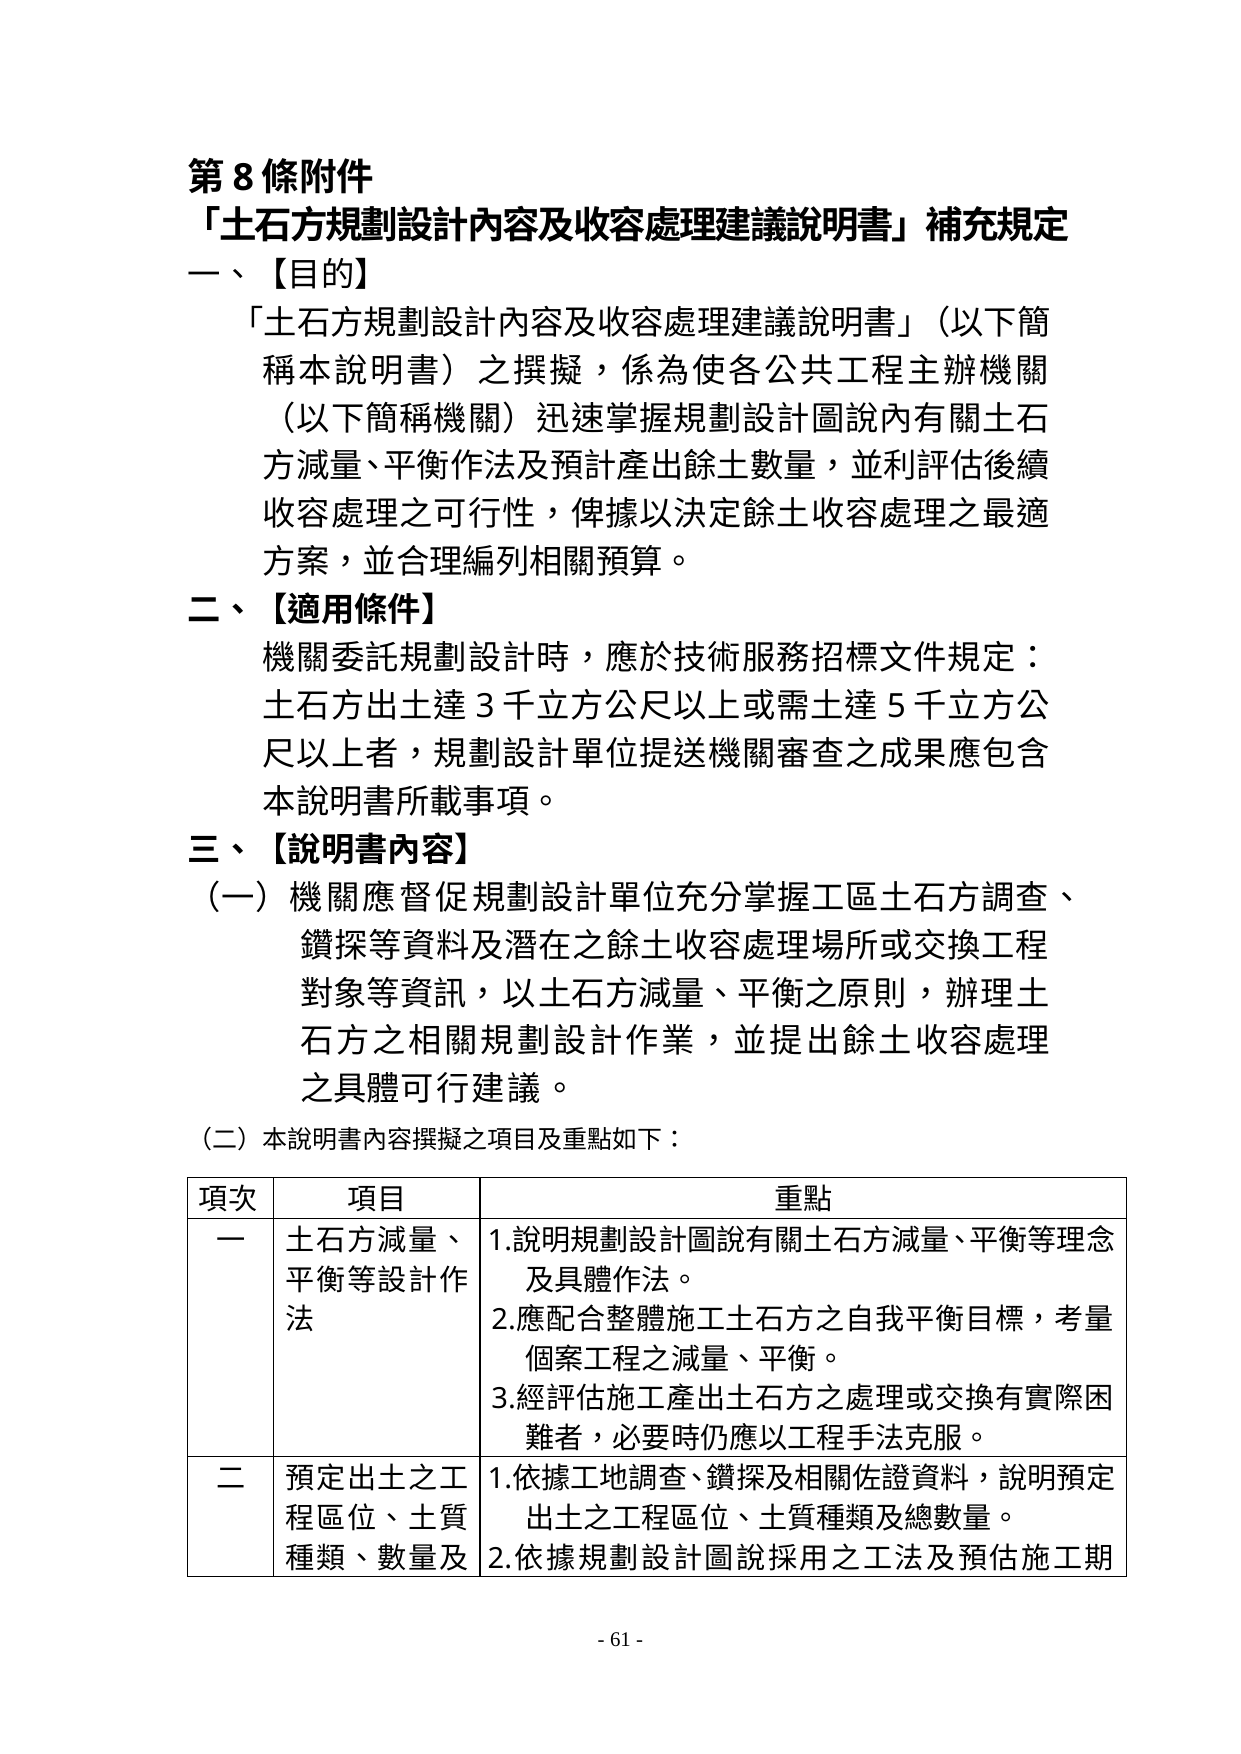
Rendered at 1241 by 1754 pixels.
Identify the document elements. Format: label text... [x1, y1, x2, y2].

table_cell 一 [188, 1219, 273, 1456]
table_header 項次 [188, 1178, 273, 1218]
text 三、【說明書內容】 [187, 823, 1050, 871]
table_cell 1.說明規劃設計圖說有關土石方減量、平衡等理念及具體作法。 2.應配合整體施工土石方之自我平衡目標，考量個案工程之減量、平衡。 3.經評估施工產出土石方之處理或交換有實際困難者，必要時仍應以工程手法克服。 [481, 1219, 1126, 1456]
text 第8條附件 [187, 150, 1071, 200]
text 機關委託規劃設計時，應於技術服務招標文件規定：土石方出土達3千立方公尺以上或需土達5千立方公尺以上者，規劃設計單位提送機關審查之成果應包含本說明書所載事項。 [262, 631, 1050, 823]
table_header 重點 [481, 1178, 1126, 1218]
text 二、【適用條件】 [187, 583, 1050, 631]
table_cell 預定出土之工程區位、土質種類、數量及 [274, 1457, 479, 1576]
text 「土石方規劃設計內容及收容處理建議說明書」（以下簡稱本說明書）之撰擬，係為使各公共工程主辦機關（以下簡稱機關）迅速掌握規劃設計圖說內有關土石方減量、平衡作法及預計產出餘土數量，並利評估後續收容處理之可行性，俾據以決定餘土收容處理之最適方案，並合理編列相關預算。 [244, 296, 1050, 583]
table_header 項目 [274, 1178, 479, 1218]
table_cell 土石方減量、平衡等設計作法 [274, 1219, 479, 1456]
text （二）本說明書內容撰擬之項目及重點如下： [187, 1110, 1053, 1158]
text 一、【目的】 [187, 248, 1050, 296]
table_cell 1.依據工地調查、鑽探及相關佐證資料，說明預定出土之工程區位、土質種類及總數量。 2.依據規劃設計圖說採用之工法及預估施工期 [481, 1457, 1126, 1576]
table_cell 二 [188, 1457, 273, 1576]
text 「土石方規劃設計內容及收容處理建議說明書」補充規定 [187, 200, 1071, 248]
text （一）機關應督促規劃設計單位充分掌握工區土石方調查、鑽探等資料及潛在之餘土收容處理場所或交換工程對象等資訊，以土石方減量、平衡之原則，辦理土石方之相關規劃設計作業，並提出餘土收容處理之具體可行建議。 [187, 871, 1050, 1110]
